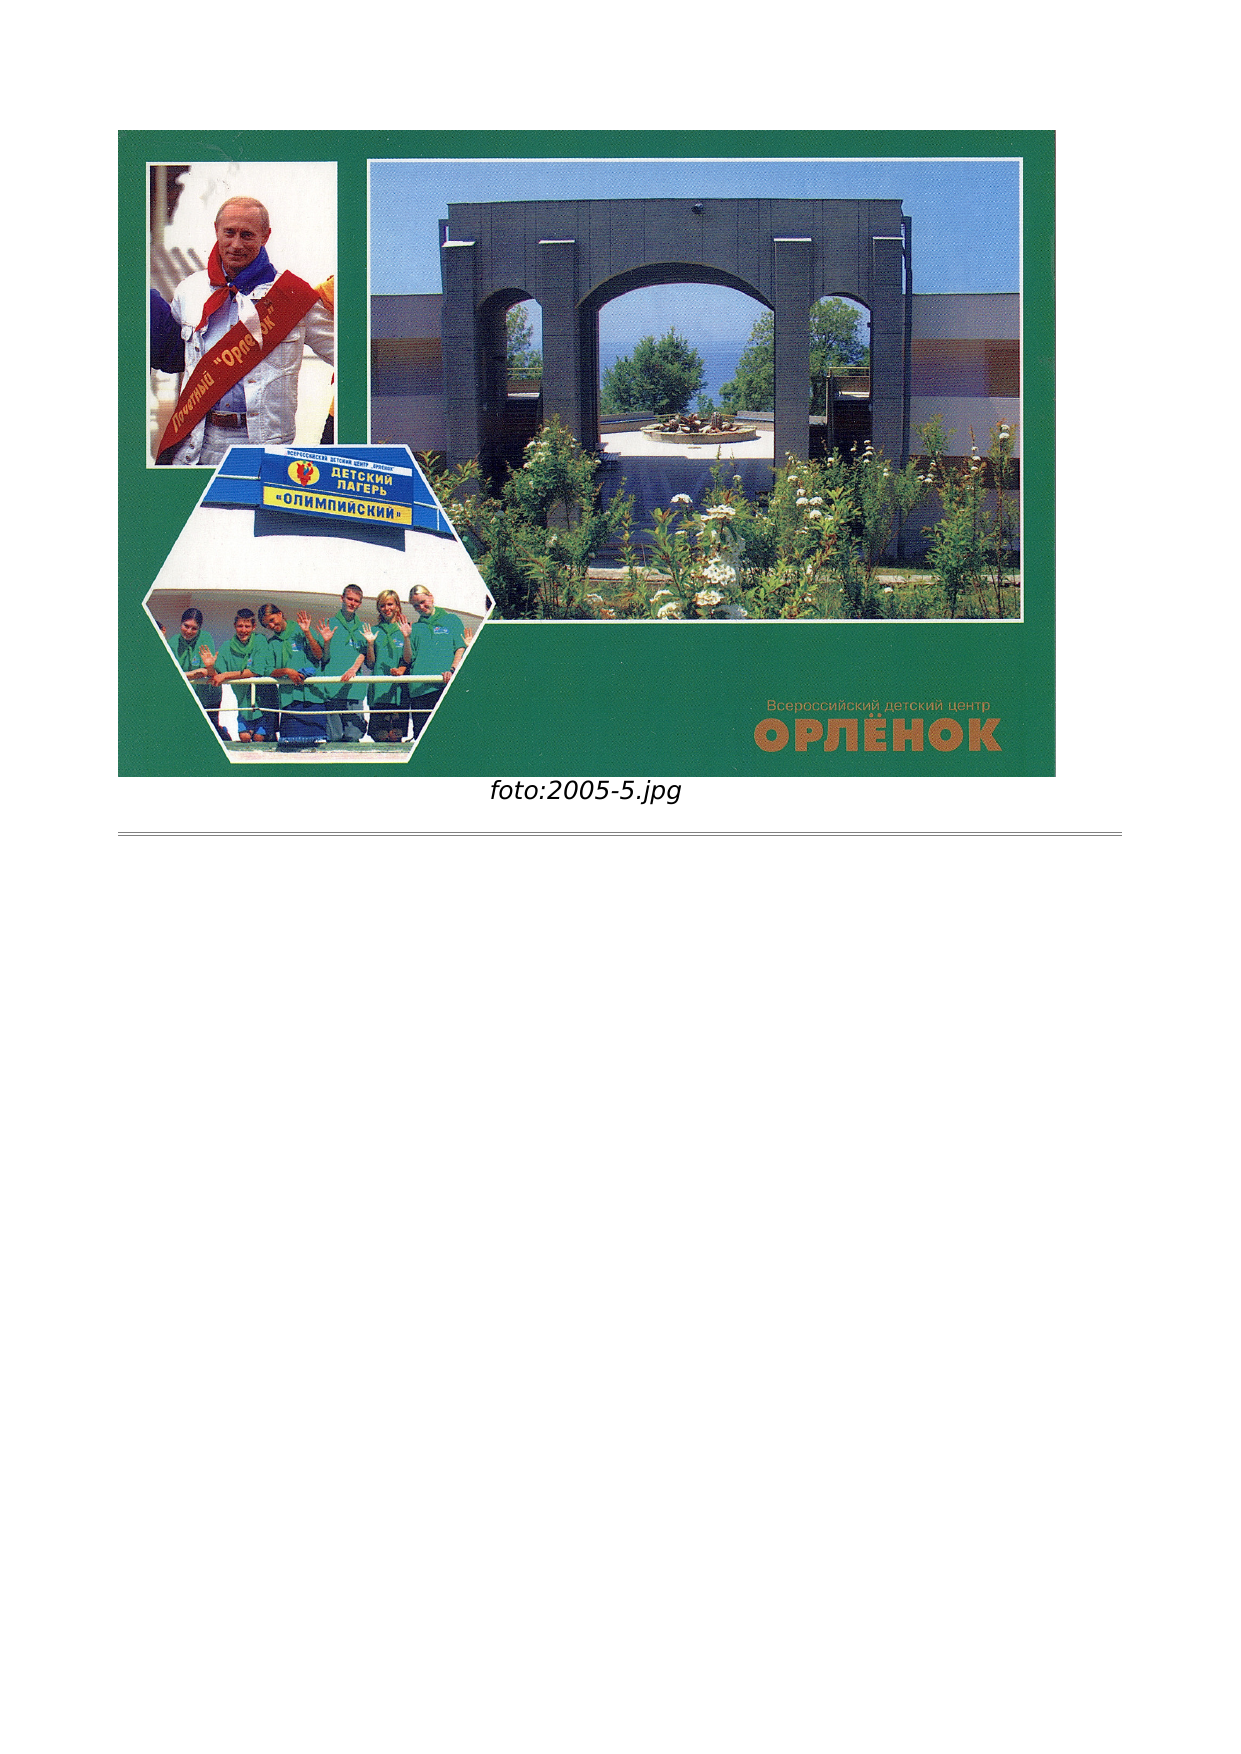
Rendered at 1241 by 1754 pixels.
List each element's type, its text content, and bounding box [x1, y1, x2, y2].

text foto:2005-5.jpg [118, 777, 1056, 805]
picture [118, 130, 1056, 777]
